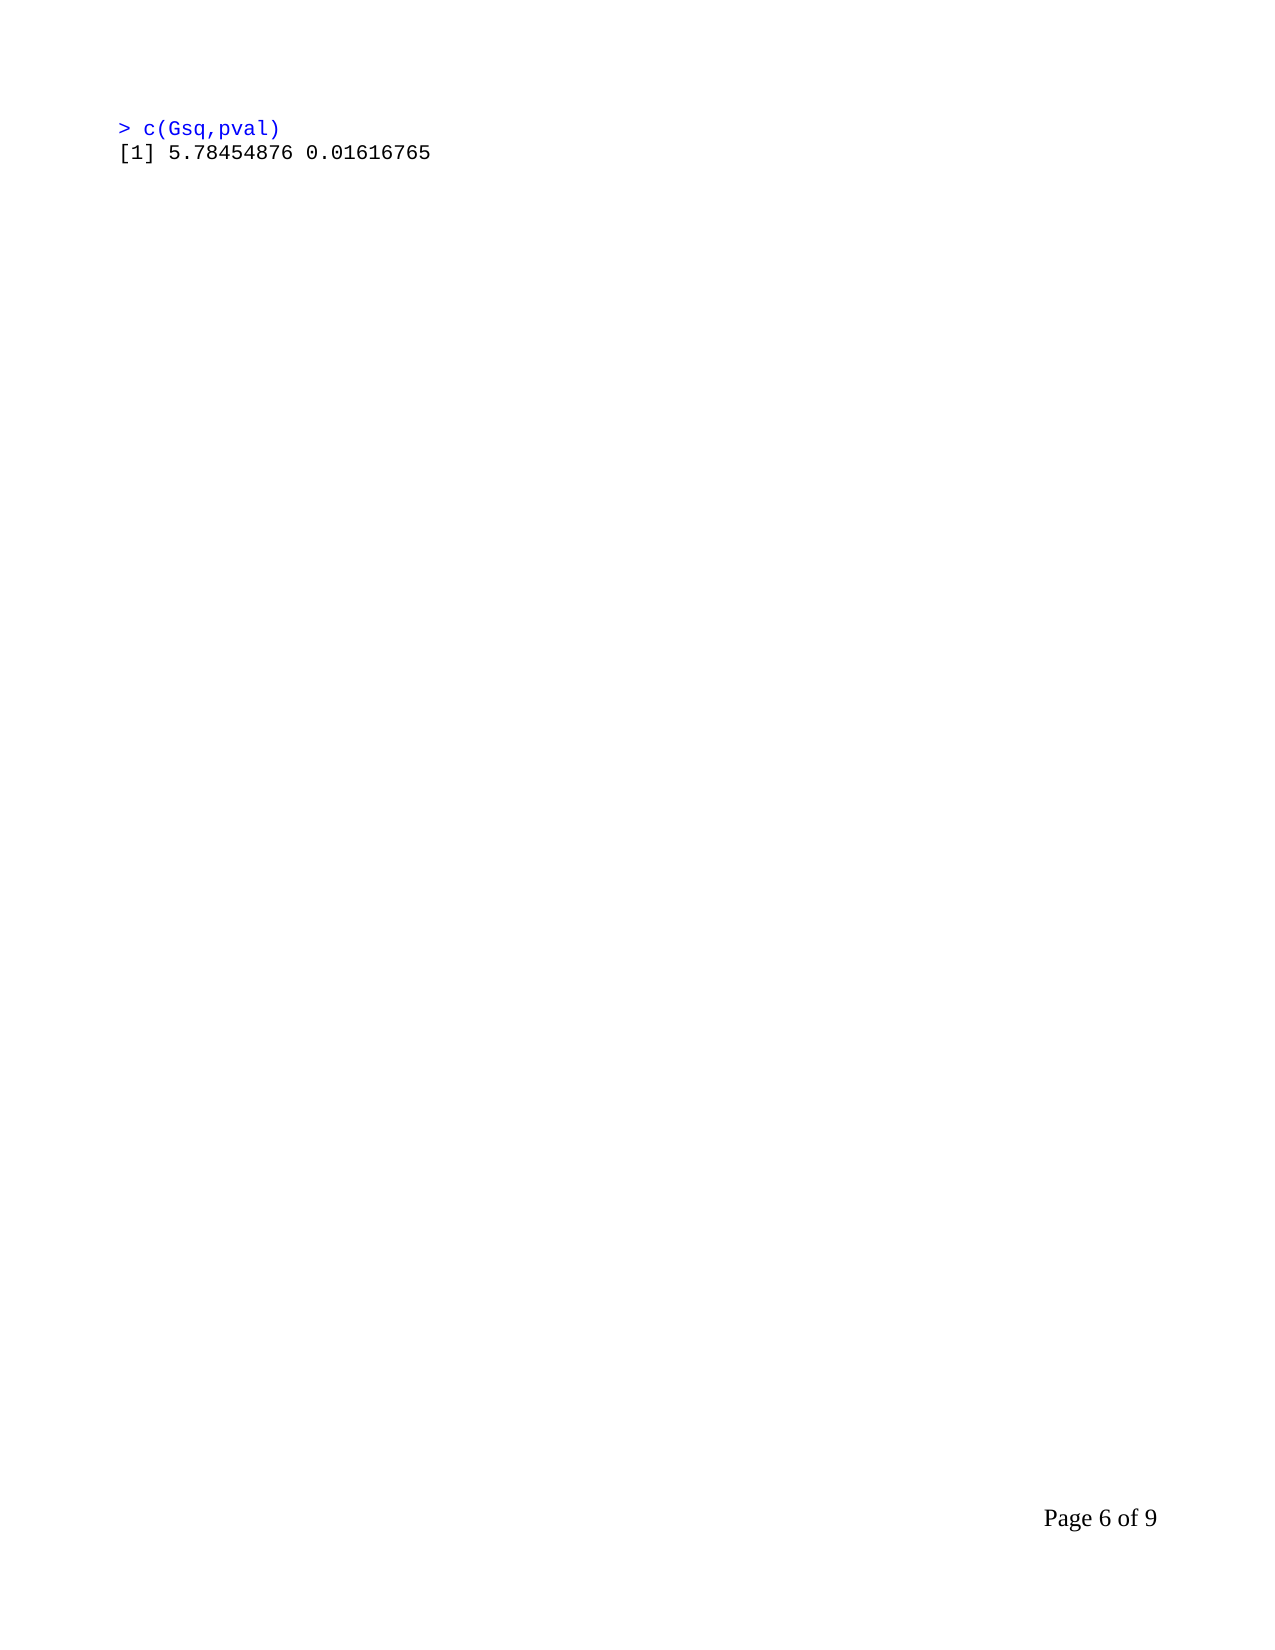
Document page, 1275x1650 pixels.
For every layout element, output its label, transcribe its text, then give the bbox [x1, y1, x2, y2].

text > c(Gsq,pval) [118, 118, 1160, 142]
text [1] 5.78454876 0.01616765 [118, 142, 1160, 165]
